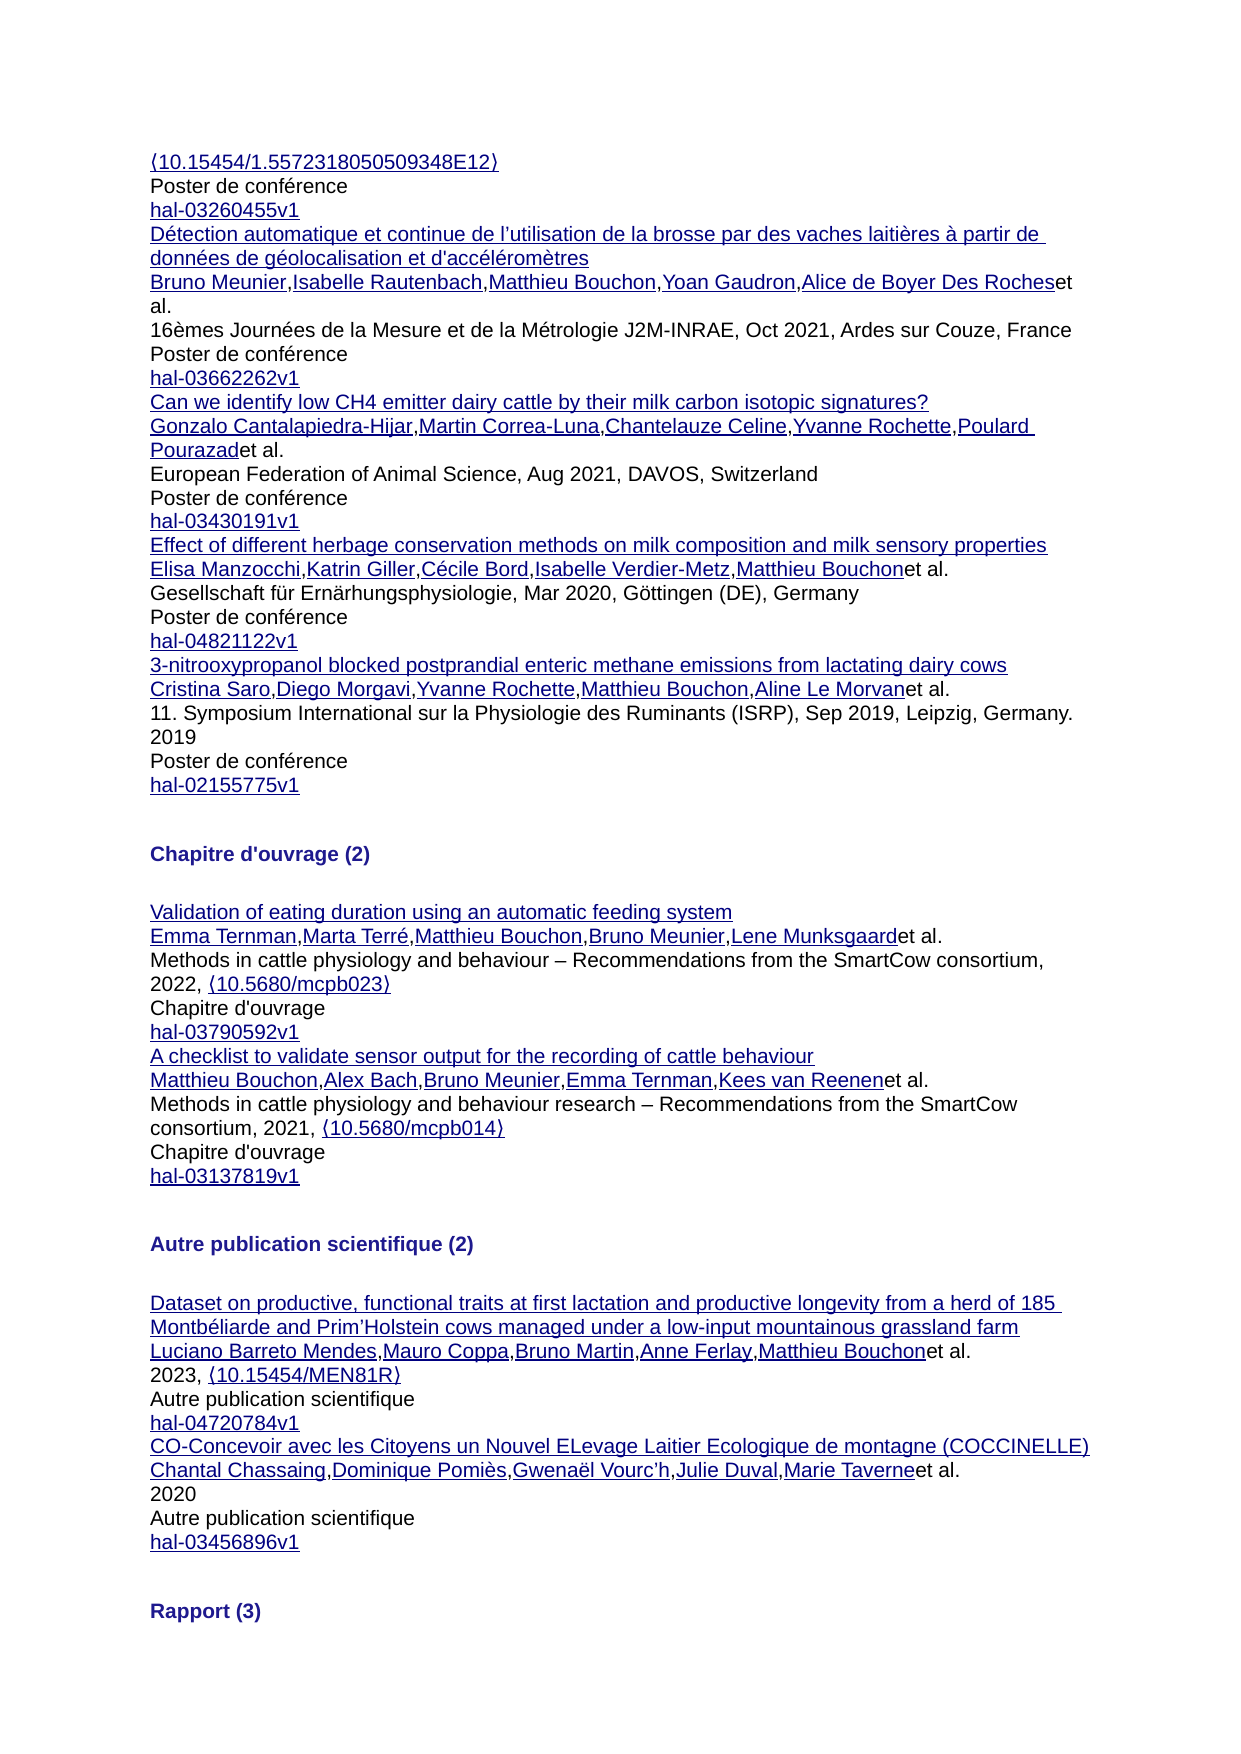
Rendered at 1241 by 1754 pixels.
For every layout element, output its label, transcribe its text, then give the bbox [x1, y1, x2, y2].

table_cell CO-Concevoir avec les Citoyens un Nouvel ELevage Laitier Ecologique de montagne (COCCINELLE) [150, 1434, 1090, 1455]
table_cell Détection automatique et continue de l’utilisation de la brosse par des vaches laitières à partir de données de géolocalisation et d'accéléromètres Bruno Meunier,Isabelle Rautenbach,Matthieu Bouchon,Yoan Gaudron,Alice de Boyer Des Rocheset al. 16èmes Journées de la Mesure et de la Métrologie J2M-INRAE, Oct 2021, Ardes sur Couze, France Poster de conférence hal-03662262v1 [150, 222, 1090, 389]
subtitle Autre publication scientifique (2) [150, 1232, 1090, 1256]
subtitle Chapitre d'ouvrage (2) [150, 842, 1090, 866]
table_header Dataset on productive, functional traits at first lactation and productive longevity from a herd of 185 Montbéliarde and Prim’Holstein cows managed under a low-input mountainous grassland farm Luciano Barreto Mendes,Mauro Coppa,Bruno Martin,Anne Ferlay,Matthieu Bouchonet al. 2023, ⟨10.15454/MEN81R⟩ Autre publication scientifique hal-04720784v1 [150, 1291, 1090, 1434]
table_cell Can we identify low CH4 emitter dairy cattle by their milk carbon isotopic signatures? Gonzalo Cantalapiedra-Hijar,Martin Correa-Luna,Chantelauze Celine,Yvanne Rochette,Poulard Pourazadet al. European Federation of Animal Science, Aug 2021, DAVOS, Switzerland Poster de conférence hal-03430191v1 [150, 390, 1090, 533]
subtitle Rapport (3) [150, 1599, 1090, 1623]
table_cell A checklist to validate sensor output for the recording of cattle behaviour Matthieu Bouchon,Alex Bach,Bruno Meunier,Emma Ternman,Kees van Reenenet al. Methods in cattle physiology and behaviour research – Recommendations from the SmartCow consortium, 2021, ⟨10.5680/mcpb014⟩ Chapitre d'ouvrage hal-03137819v1 [150, 1044, 1090, 1187]
table_header Validation of eating duration using an automatic feeding system Emma Ternman,Marta Terré,Matthieu Bouchon,Bruno Meunier,Lene Munksgaardet al. Methods in cattle physiology and behaviour – Recommendations from the SmartCow consortium, 2022, ⟨10.5680/mcpb023⟩ Chapitre d'ouvrage hal-03790592v1 [150, 900, 1090, 1044]
table_cell Effect of different herbage conservation methods on milk composition and milk sensory properties Elisa Manzocchi,Katrin Giller,Cécile Bord,Isabelle Verdier-Metz,Matthieu Bouchonet al. Gesellschaft für Ernärhungsphysiologie, Mar 2020, Göttingen (DE), Germany Poster de conférence hal-04821122v1 [150, 533, 1090, 653]
table_cell Coccinelle : un système d'élevage laitier de montagne éco-citoyen Matthieu Bouchon,Dominique Pomiès,Chantal Chassaing,Julie Duval Rencontre Recherches Ruminants 2020, Dec 2021, Paris, France. ⟨10.15454/1.5572318050509348E12⟩ Poster de conférence hal-03260455v1 [150, 150, 1090, 222]
table_cell 3-nitrooxypropanol blocked postprandial enteric methane emissions from lactating dairy cows Cristina Saro,Diego Morgavi,Yvanne Rochette,Matthieu Bouchon,Aline Le Morvanet al. 11. Symposium International sur la Physiologie des Ruminants (ISRP), Sep 2019, Leipzig, Germany. 2019 Poster de conférence hal-02155775v1 [150, 653, 1090, 797]
table_cell Chantal Chassaing,Dominique Pomiès,Gwenaël Vourc’h,Julie Duval,Marie Taverneet al. 2020 Autre publication scientifique hal-03456896v1 [150, 1456, 1090, 1554]
